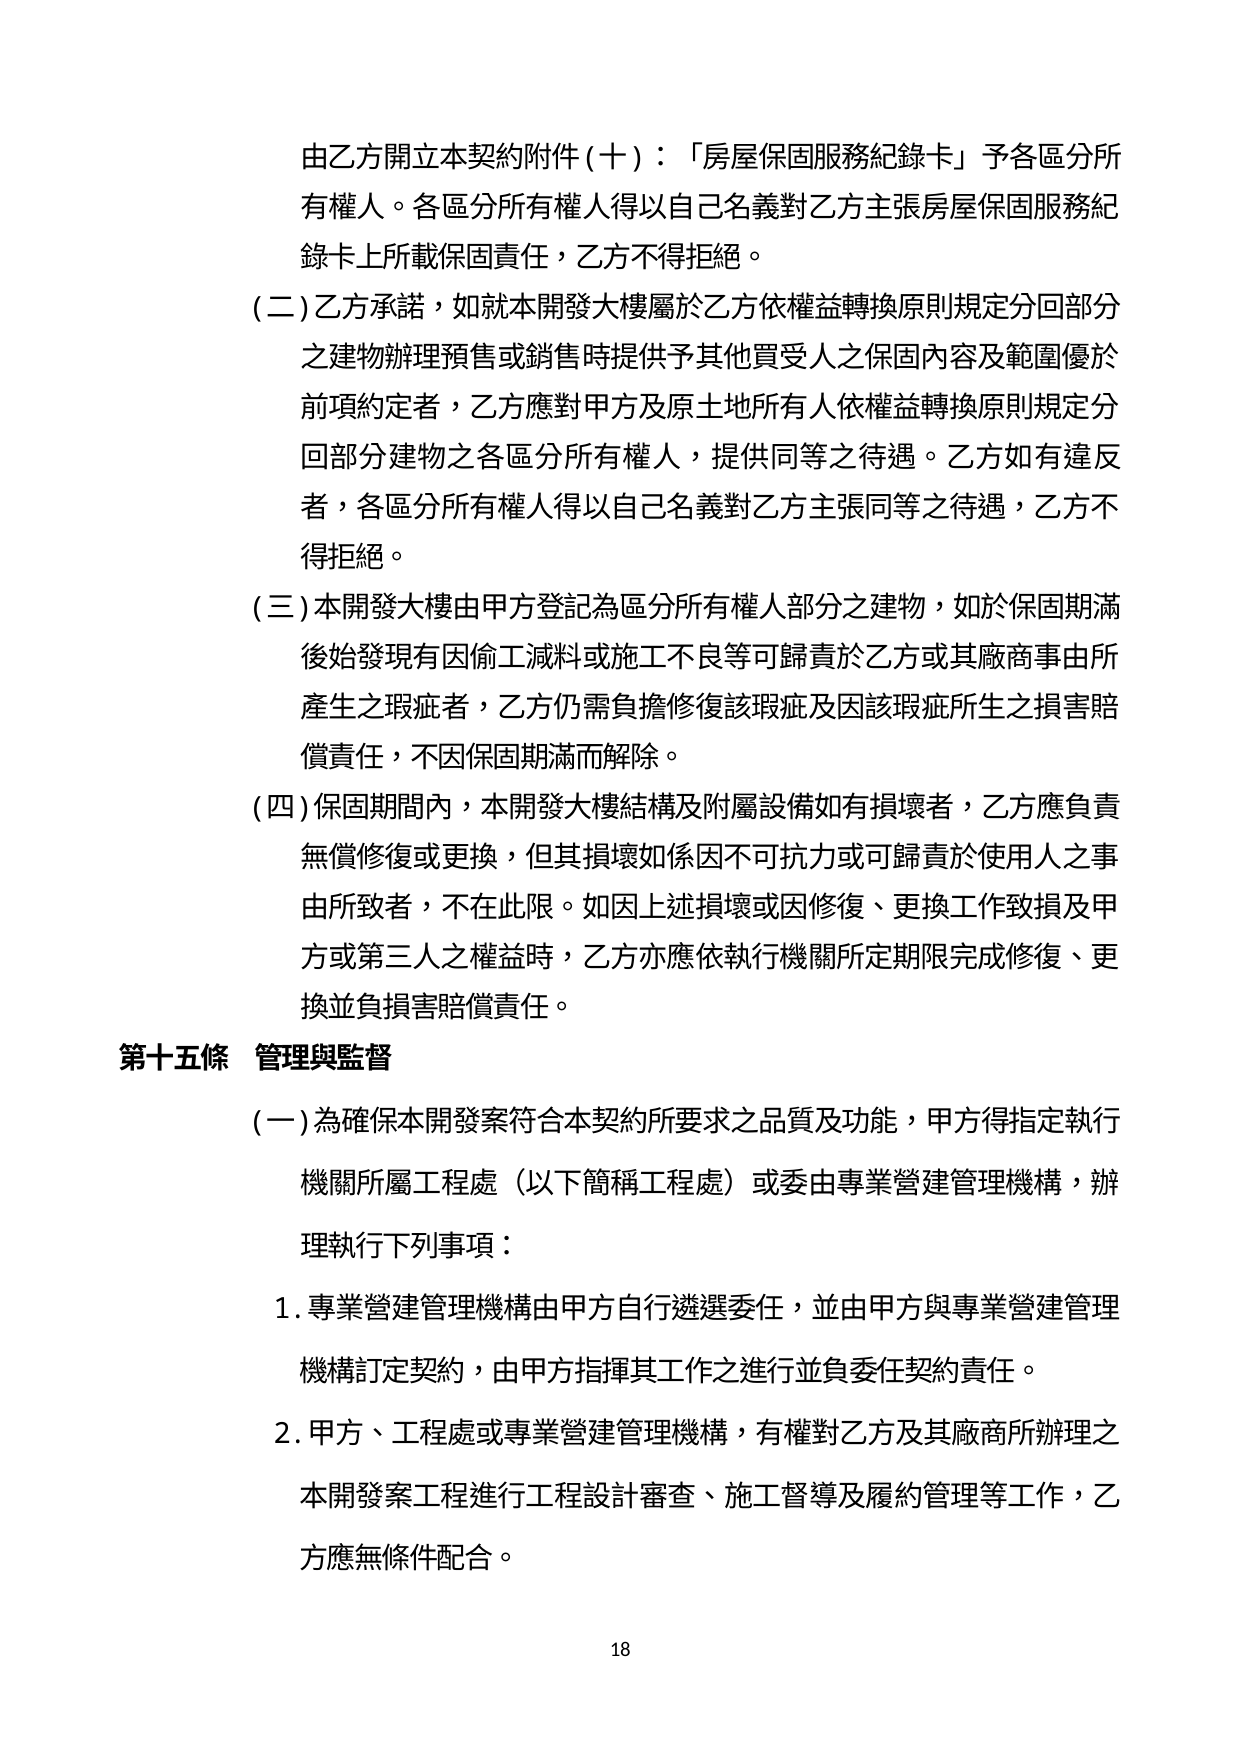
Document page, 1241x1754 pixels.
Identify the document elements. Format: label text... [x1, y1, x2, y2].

text (三)本開發大樓由甲方登記為區分所有權人部分之建物，如於保固期滿後始發現有因偷工減料或施工不良等可歸責於乙方或其廠商事由所產生之瑕疵者，乙方仍需負擔修復該瑕疵及因該瑕疵所生之損害賠償責任，不因保固期滿而解除。 [248, 577, 1122, 777]
text (一)為確保本開發案符合本契約所要求之品質及功能，甲方得指定執行機關所屬工程處（以下簡稱工程處）或委由專業營建管理機構，辦理執行下列事項： [248, 1077, 1122, 1264]
text 1.專業營建管理機構由甲方自行遴選委任，並由甲方與專業營建管理機構訂定契約，由甲方指揮其工作之進行並負委任契約責任。 [273, 1264, 1122, 1389]
text (四)保固期間內，本開發大樓結構及附屬設備如有損壞者，乙方應負責無償修復或更換，但其損壞如係因不可抗力或可歸責於使用人之事由所致者，不在此限。如因上述損壞或因修復、更換工作致損及甲方或第三人之權益時，乙方亦應依執行機關所定期限完成修復、更換並負損害賠償責任。 [248, 777, 1122, 1027]
text 第十五條 管理與監督 [118, 1027, 1122, 1077]
text 由乙方開立本契約附件(十)：「房屋保固服務紀錄卡」予各區分所有權人。各區分所有權人得以自己名義對乙方主張房屋保固服務紀錄卡上所載保固責任，乙方不得拒絕。 [248, 127, 1122, 277]
text 2.甲方、工程處或專業營建管理機構，有權對乙方及其廠商所辦理之本開發案工程進行工程設計審查、施工督導及履約管理等工作，乙方應無條件配合。 [273, 1389, 1122, 1577]
text (二)乙方承諾，如就本開發大樓屬於乙方依權益轉換原則規定分回部分之建物辦理預售或銷售時提供予其他買受人之保固內容及範圍優於前項約定者，乙方應對甲方及原土地所有人依權益轉換原則規定分回部分建物之各區分所有權人，提供同等之待遇。乙方如有違反者，各區分所有權人得以自己名義對乙方主張同等之待遇，乙方不得拒絕。 [248, 277, 1122, 577]
